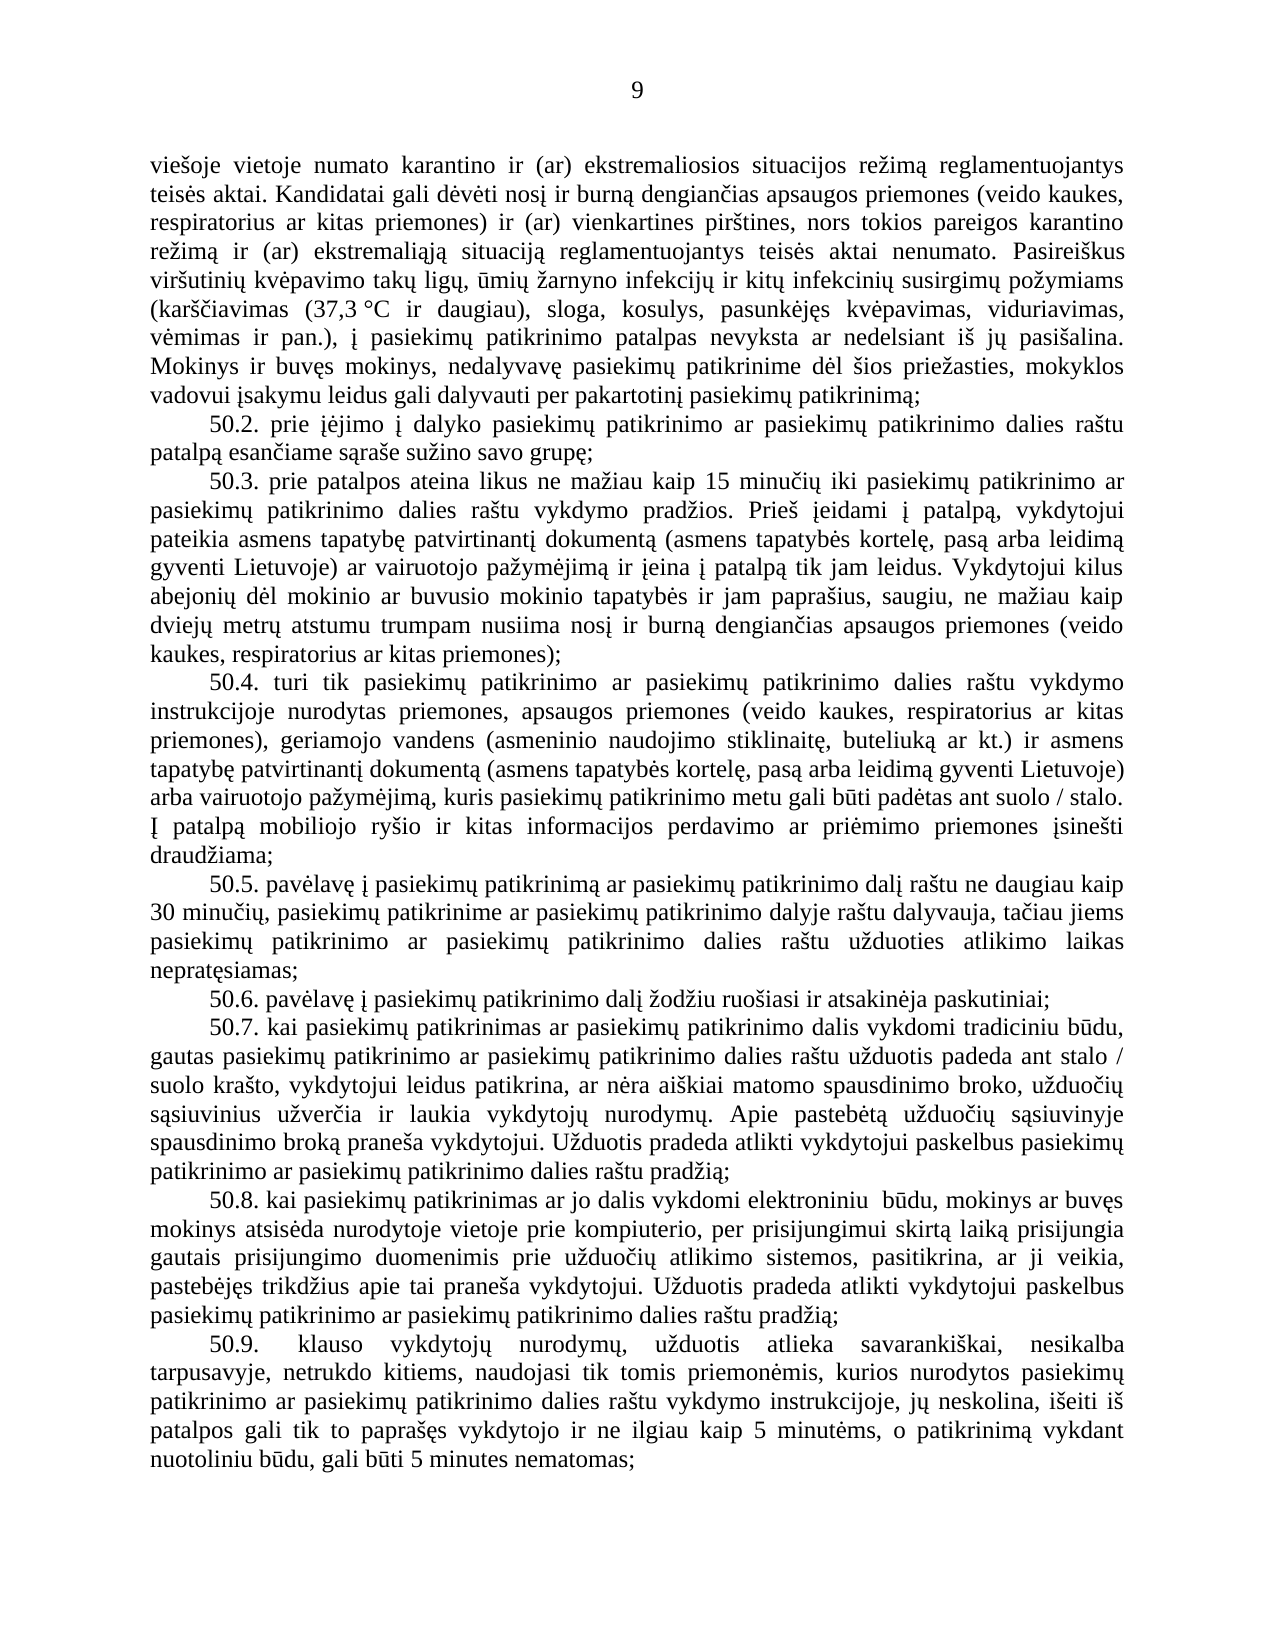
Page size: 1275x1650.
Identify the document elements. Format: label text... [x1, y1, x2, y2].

text 50.8. kai pasiekimų patikrinimas ar jo dalis vykdomi elektroniniu būdu, mokinys ar buvęs mokinys atsisėda nurodytoje vietoje prie kompiuterio, per prisijungimui skirtą laiką prisijungia gautais prisijungimo duomenimis prie užduočių atlikimo sistemos, pasitikrina, ar ji veikia, pastebėjęs trikdžius apie tai praneša vykdytojui. Užduotis pradeda atlikti vykdytojui paskelbus pasiekimų patikrinimo ar pasiekimų patikrinimo dalies raštu pradžią; [150, 1185, 1125, 1329]
text 50.2. prie įėjimo į dalyko pasiekimų patikrinimo ar pasiekimų patikrinimo dalies raštu patalpą esančiame sąraše sužino savo grupę; [150, 409, 1125, 466]
text 50.4. turi tik pasiekimų patikrinimo ar pasiekimų patikrinimo dalies raštu vykdymo instrukcijoje nurodytas priemones, apsaugos priemones (veido kaukes, respiratorius ar kitas priemones), geriamojo vandens (asmeninio naudojimo stiklinaitę, buteliuką ar kt.) ir asmens tapatybę patvirtinantį dokumentą (asmens tapatybės kortelę, pasą arba leidimą gyventi Lietuvoje) arba vairuotojo pažymėjimą, kuris pasiekimų patikrinimo metu gali būti padėtas ant suolo / stalo. Į patalpą mobiliojo ryšio ir kitas informacijos perdavimo ar priėmimo priemones įsinešti draudžiama; [150, 667, 1125, 869]
text 50.5. pavėlavę į pasiekimų patikrinimą ar pasiekimų patikrinimo dalį raštu ne daugiau kaip 30 minučių, pasiekimų patikrinime ar pasiekimų patikrinimo dalyje raštu dalyvauja, tačiau jiems pasiekimų patikrinimo ar pasiekimų patikrinimo dalies raštu užduoties atlikimo laikas nepratęsiamas; [150, 869, 1125, 984]
text 50.6. pavėlavę į pasiekimų patikrinimo dalį žodžiu ruošiasi ir atsakinėja paskutiniai; [150, 984, 1125, 1012]
text 50.3. prie patalpos ateina likus ne mažiau kaip 15 minučių iki pasiekimų patikrinimo ar pasiekimų patikrinimo dalies raštu vykdymo pradžios. Prieš įeidami į patalpą, vykdytojui pateikia asmens tapatybę patvirtinantį dokumentą (asmens tapatybės kortelę, pasą arba leidimą gyventi Lietuvoje) ar vairuotojo pažymėjimą ir įeina į patalpą tik jam leidus. Vykdytojui kilus abejonių dėl mokinio ar buvusio mokinio tapatybės ir jam paprašius, saugiu, ne mažiau kaip dviejų metrų atstumu trumpam nusiima nosį ir burną dengiančias apsaugos priemones (veido kaukes, respiratorius ar kitas priemones); [150, 466, 1125, 667]
text 50.7. kai pasiekimų patikrinimas ar pasiekimų patikrinimo dalis vykdomi tradiciniu būdu, gautas pasiekimų patikrinimo ar pasiekimų patikrinimo dalies raštu užduotis padeda ant stalo / suolo krašto, vykdytojui leidus patikrina, ar nėra aiškiai matomo spausdinimo broko, užduočių sąsiuvinius užverčia ir laukia vykdytojų nurodymų. Apie pastebėtą užduočių sąsiuvinyje spausdinimo broką praneša vykdytojui. Užduotis pradeda atlikti vykdytojui paskelbus pasiekimų patikrinimo ar pasiekimų patikrinimo dalies raštu pradžią; [150, 1012, 1125, 1185]
text viešoje vietoje numato karantino ir (ar) ekstremaliosios situacijos režimą reglamentuojantys teisės aktai. Kandidatai gali dėvėti nosį ir burną dengiančias apsaugos priemones (veido kaukes, respiratorius ar kitas priemones) ir (ar) vienkartines pirštines, nors tokios pareigos karantino režimą ir (ar) ekstremaliąją situaciją reglamentuojantys teisės aktai nenumato. Pasireiškus viršutinių kvėpavimo takų ligų, ūmių žarnyno infekcijų ir kitų infekcinių susirgimų požymiams (karščiavimas (37,3 °C ir daugiau), sloga, kosulys, pasunkėjęs kvėpavimas, viduriavimas, vėmimas ir pan.), į pasiekimų patikrinimo patalpas nevyksta ar nedelsiant iš jų pasišalina. Mokinys ir buvęs mokinys, nedalyvavę pasiekimų patikrinime dėl šios priežasties, mokyklos vadovui įsakymu leidus gali dalyvauti per pakartotinį pasiekimų patikrinimą; [150, 150, 1125, 409]
text 50.9. klauso vykdytojų nurodymų, užduotis atlieka savarankiškai, nesikalba tarpusavyje, netrukdo kitiems, naudojasi tik tomis priemonėmis, kurios nurodytos pasiekimų patikrinimo ar pasiekimų patikrinimo dalies raštu vykdymo instrukcijoje, jų neskolina, išeiti iš patalpos gali tik to paprašęs vykdytojo ir ne ilgiau kaip 5 minutėms, o patikrinimą vykdant nuotoliniu būdu, gali būti 5 minutes nematomas; [150, 1329, 1125, 1472]
